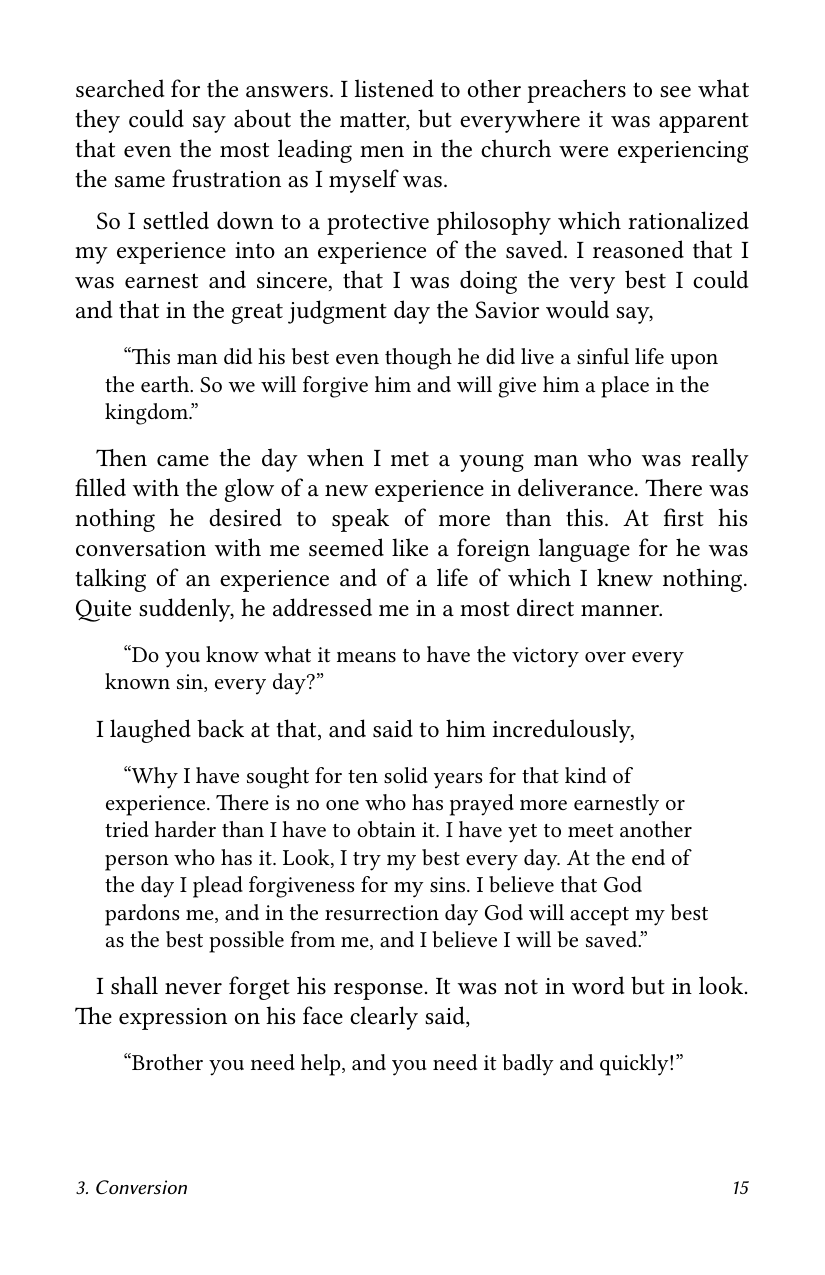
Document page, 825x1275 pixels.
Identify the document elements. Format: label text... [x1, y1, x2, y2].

text “Do you know what it means to have the victory over every known sin, every day?” [105, 642, 720, 695]
text “Brother you need help, and you need it badly and quickly!” [105, 1050, 720, 1076]
text searched for the answers. I listened to other preachers to see what they could say about the matter, but everywhere it was apparent that even the most leading men in the church were experiencing the same frustration as I myself was. [75, 75, 750, 193]
text So I settled down to a protective philosophy which rationalized my experience into an experience of the saved. I reasoned that I was earnest and sincere, that I was doing the very best I could and that in the great judgment day the Savior would say, [75, 207, 750, 325]
text “This man did his best even though he did live a sinful life upon the earth. So we will forgive him and will give him a place in the kingdom.” [105, 344, 720, 425]
text Then came the day when I met a young man who was really filled with the glow of a new experience in deliverance. There was nothing he desired to speak of more than this. At first his conversation with me seemed like a foreign language for he was talking of an experience and of a life of which I knew nothing. Quite suddenly, he addressed me in a most direct manner. [75, 444, 750, 622]
text I shall never forget his response. It was not in word but in look. The expression on his face clearly said, [75, 972, 750, 1031]
text I laughed back at that, and said to him incredulously, [75, 715, 750, 743]
text “Why I have sought for ten solid years for that kind of experience. There is no one who has prayed more earnestly or tried harder than I have to obtain it. I have yet to meet another person who has it. Look, I try my best every day. At the end of the day I plead forgiveness for my sins. I believe that God pardons me, and in the resurrection day God will accept my best as the best possible from me, and I believe I will be saved.” [105, 763, 720, 953]
